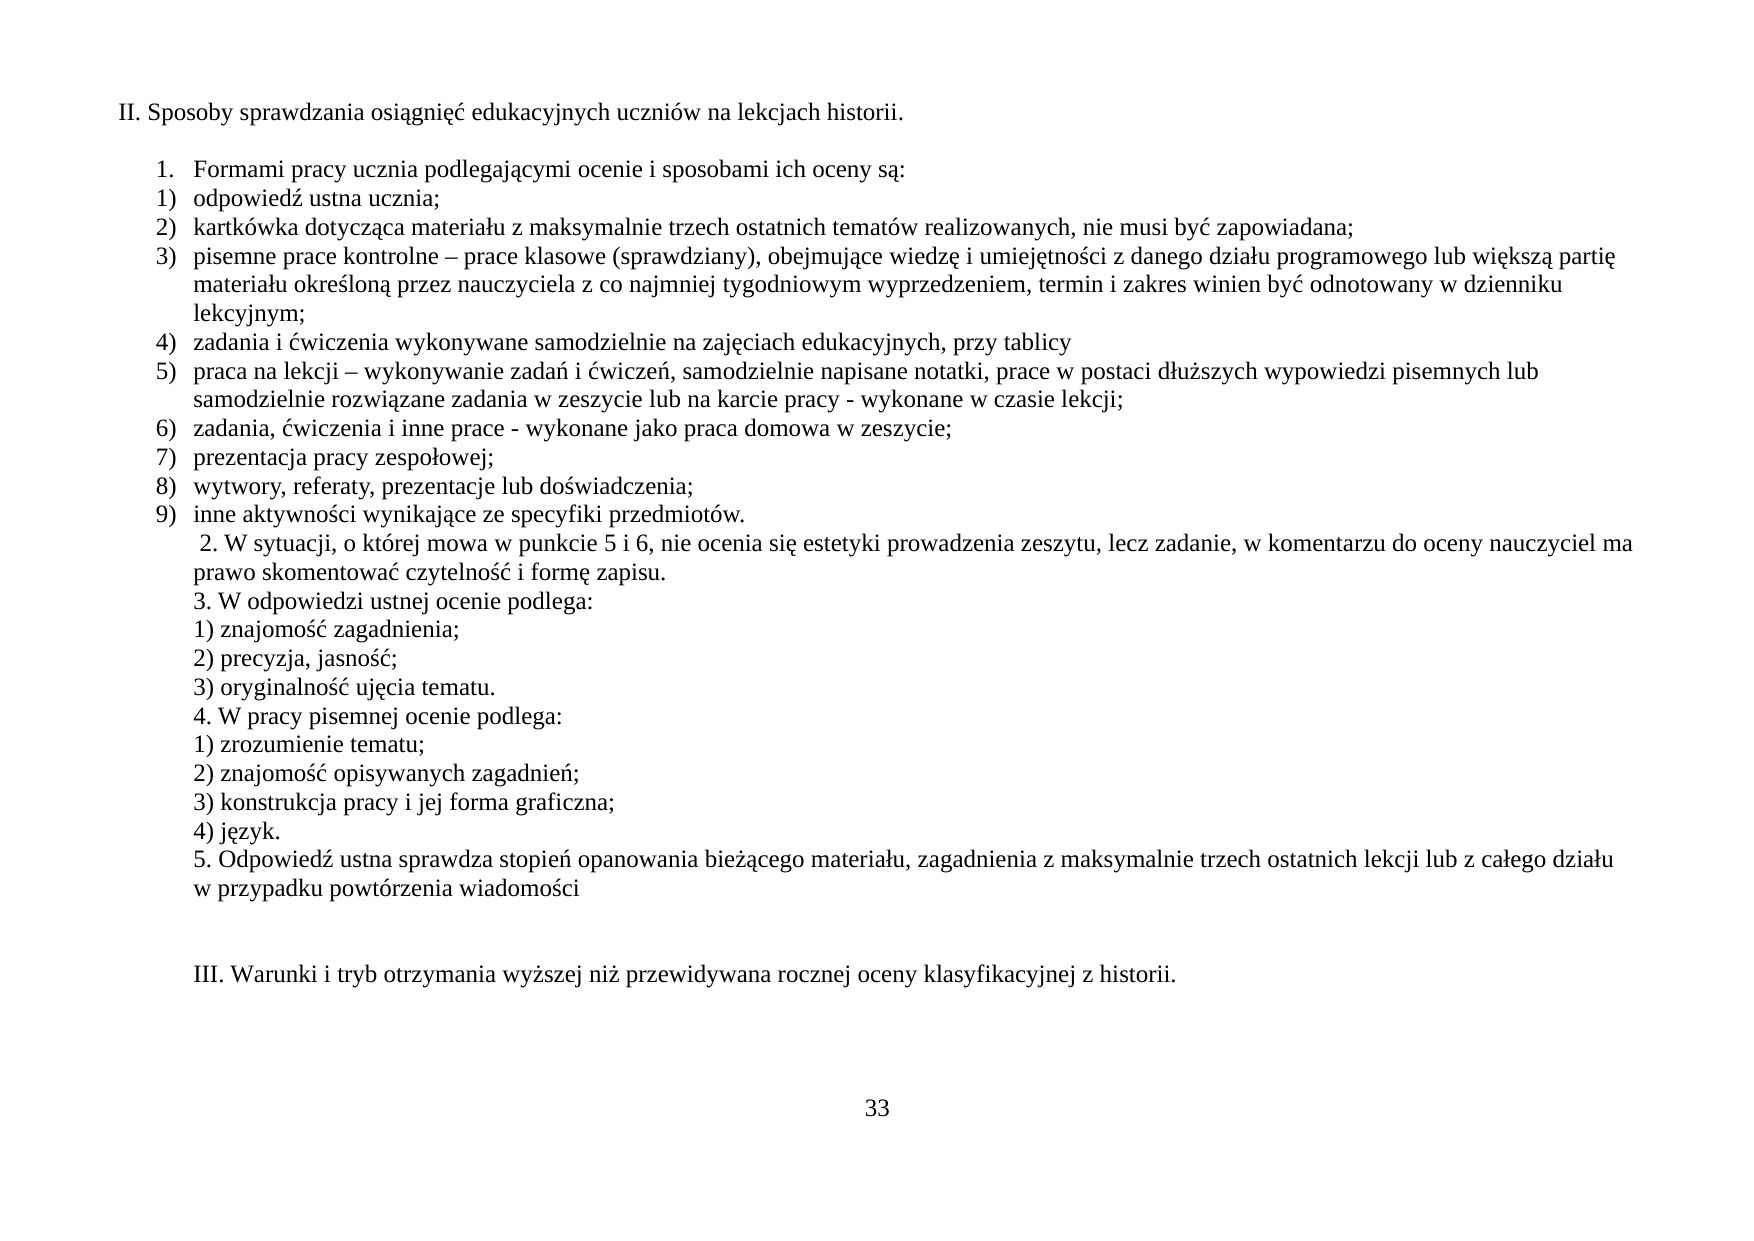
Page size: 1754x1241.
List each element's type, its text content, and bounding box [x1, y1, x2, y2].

text II. Sposoby sprawdzania osiągnięć edukacyjnych uczniów na lekcjach historii. [118, 97, 1636, 126]
list 4) język. [156, 816, 1636, 844]
list inne aktywności wynikające ze specyfiki przedmiotów. [156, 499, 1636, 528]
list 2) znajomość opisywanych zagadnień; [156, 758, 1636, 787]
list zadania i ćwiczenia wykonywane samodzielnie na zajęciach edukacyjnych, przy tablicy [156, 327, 1636, 356]
list 3) oryginalność ujęcia tematu. [156, 672, 1636, 701]
list 2) precyzja, jasność; [156, 643, 1636, 672]
list 2. W sytuacji, o której mowa w punkcie 5 i 6, nie ocenia się estetyki prowadzenia zeszytu, lecz zadanie, w komentarzu do oceny nauczyciel ma prawo skomentować czytelność i formę zapisu. [156, 528, 1636, 586]
list III. Warunki i tryb otrzymania wyższej niż przewidywana rocznej oceny klasyfikacyjnej z historii. [156, 959, 1636, 988]
list 1) zrozumienie tematu; [156, 729, 1636, 758]
list 3. W odpowiedzi ustnej ocenie podlega: [156, 586, 1636, 614]
list praca na lekcji – wykonywanie zadań i ćwiczeń, samodzielnie napisane notatki, prace w postaci dłuższych wypowiedzi pisemnych lub samodzielnie rozwiązane zadania w zeszycie lub na karcie pracy - wykonane w czasie lekcji; [156, 356, 1636, 413]
list pisemne prace kontrolne – prace klasowe (sprawdziany), obejmujące wiedzę i umiejętności z danego działu programowego lub większą partię materiału określoną przez nauczyciela z co najmniej tygodniowym wyprzedzeniem, termin i zakres winien być odnotowany w dzienniku lekcyjnym; [156, 241, 1636, 327]
list Formami pracy ucznia podlegającymi ocenie i sposobami ich oceny są: [156, 154, 1636, 183]
list kartkówka dotycząca materiału z maksymalnie trzech ostatnich tematów realizowanych, nie musi być zapowiadana; [156, 212, 1636, 241]
list 3) konstrukcja pracy i jej forma graficzna; [156, 787, 1636, 816]
list odpowiedź ustna ucznia; [156, 183, 1636, 212]
list prezentacja pracy zespołowej; [156, 442, 1636, 471]
list zadania, ćwiczenia i inne prace - wykonane jako praca domowa w zeszycie; [156, 413, 1636, 442]
list 1) znajomość zagadnienia; [156, 614, 1636, 643]
list 5. Odpowiedź ustna sprawdza stopień opanowania bieżącego materiału, zagadnienia z maksymalnie trzech ostatnich lekcji lub z całego działu w przypadku powtórzenia wiadomości [156, 844, 1636, 902]
list wytwory, referaty, prezentacje lub doświadczenia; [156, 471, 1636, 499]
list 4. W pracy pisemnej ocenie podlega: [156, 701, 1636, 729]
